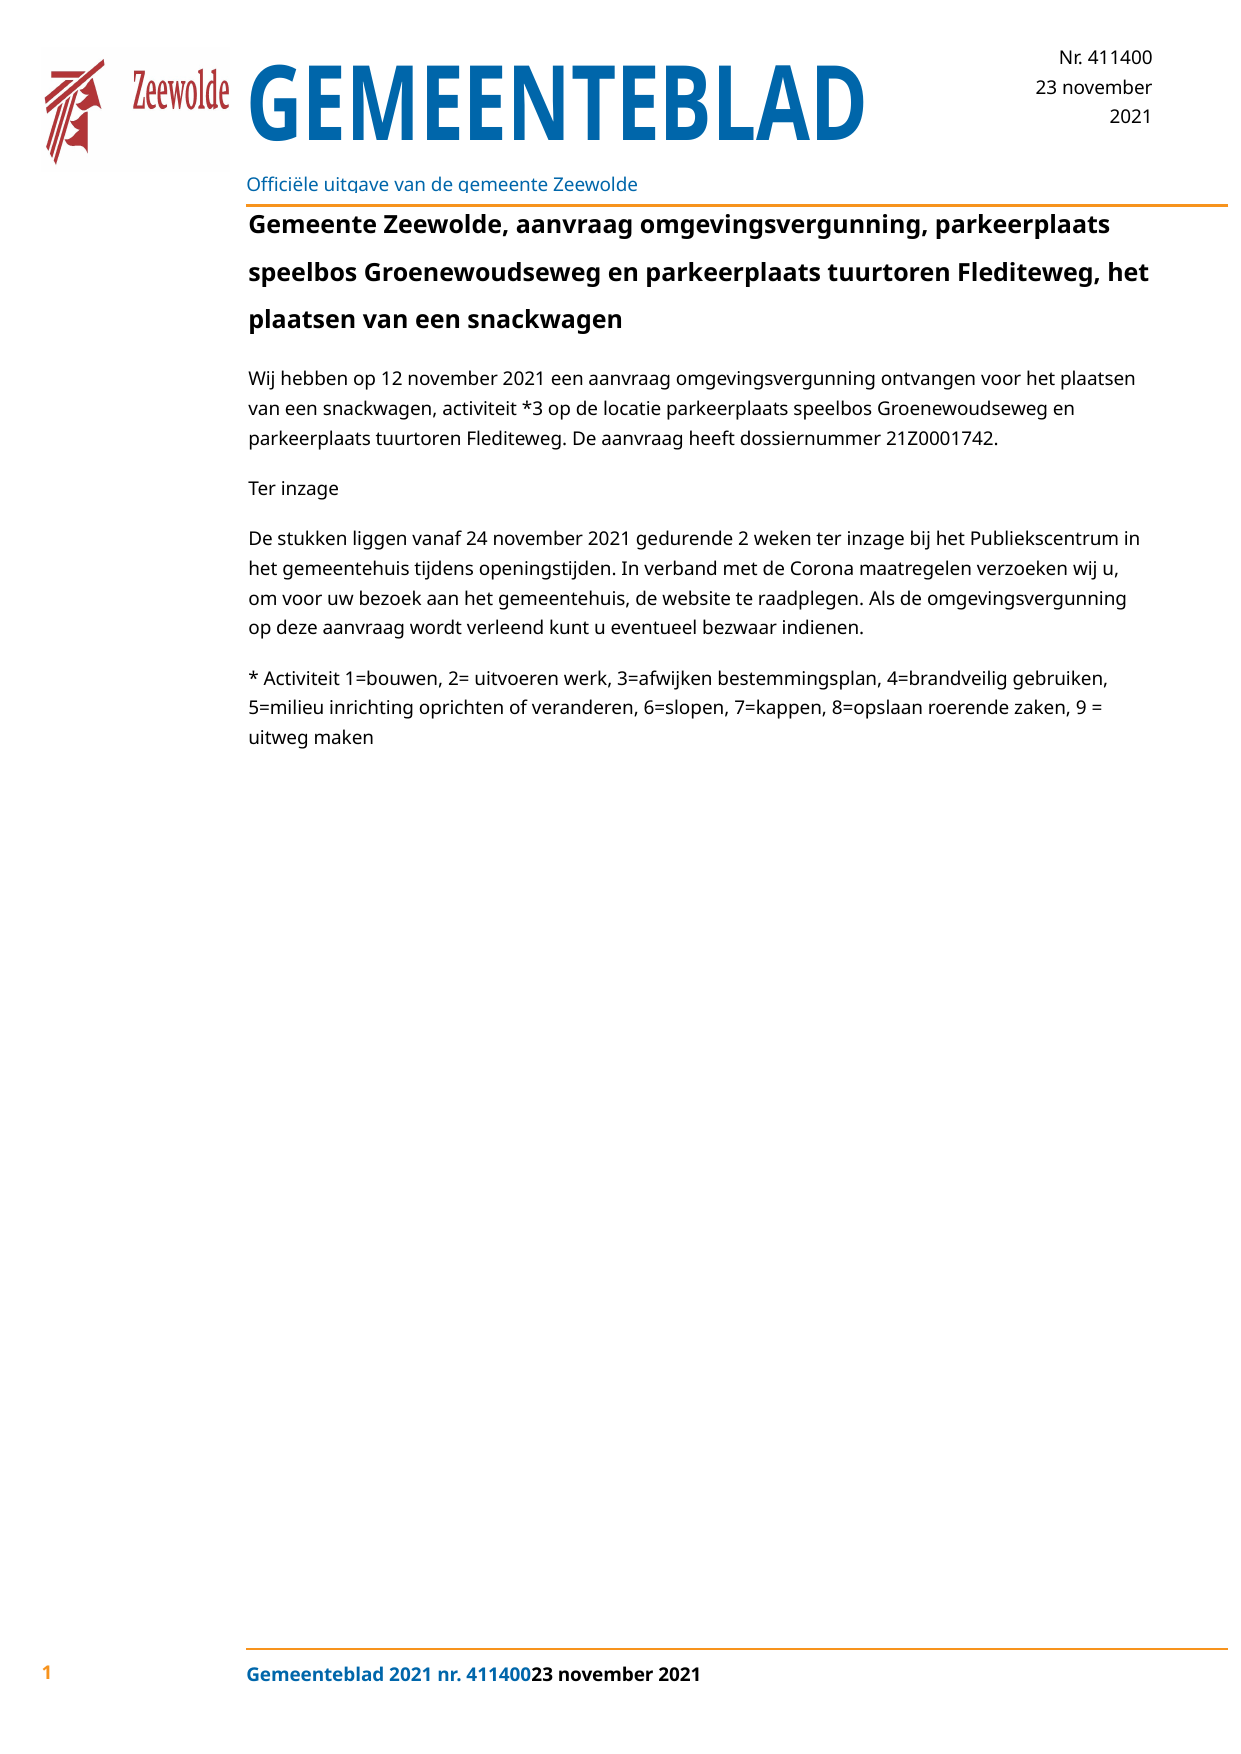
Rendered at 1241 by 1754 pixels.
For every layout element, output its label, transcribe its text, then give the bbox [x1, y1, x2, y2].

text Gemeente Zeewolde, aanvraag omgevingsvergunning, parkeerplaats speelbos Groenewoudseweg en parkeerplaats tuurtoren Flediteweg, het plaatsen van een snackwagen [248, 207, 1152, 336]
picture [41, 47, 231, 172]
text Wij hebben op 12 november 2021 een aanvraag omgevingsvergunning ontvangen voor het plaatsen van een snackwagen, activiteit *3 op de locatie parkeerplaats speelbos Groenewoudseweg en parkeerplaats tuurtoren Flediteweg. De aanvraag heeft dossiernummer 21Z0001742. [248, 366, 1152, 450]
text Ter inzage [248, 475, 1152, 501]
text De stukken liggen vanaf 24 november 2021 gedurende 2 weken ter inzage bij het Publiekscentrum in het gemeentehuis tijdens openingstijden. In verband met de Corona maatregelen verzoeken wij u, om voor uw bezoek aan het gemeentehuis, de website te raadplegen. Als de omgevingsvergunning op deze aanvraag wordt verleend kunt u eventueel bezwaar indienen. [248, 526, 1152, 640]
text * Activiteit 1=bouwen, 2= uitvoeren werk, 3=afwijken bestemmingsplan, 4=brandveilig gebruiken, 5=milieu inrichting oprichten of veranderen, 6=slopen, 7=kappen, 8=opslaan roerende zaken, 9 = uitweg maken [248, 665, 1152, 749]
